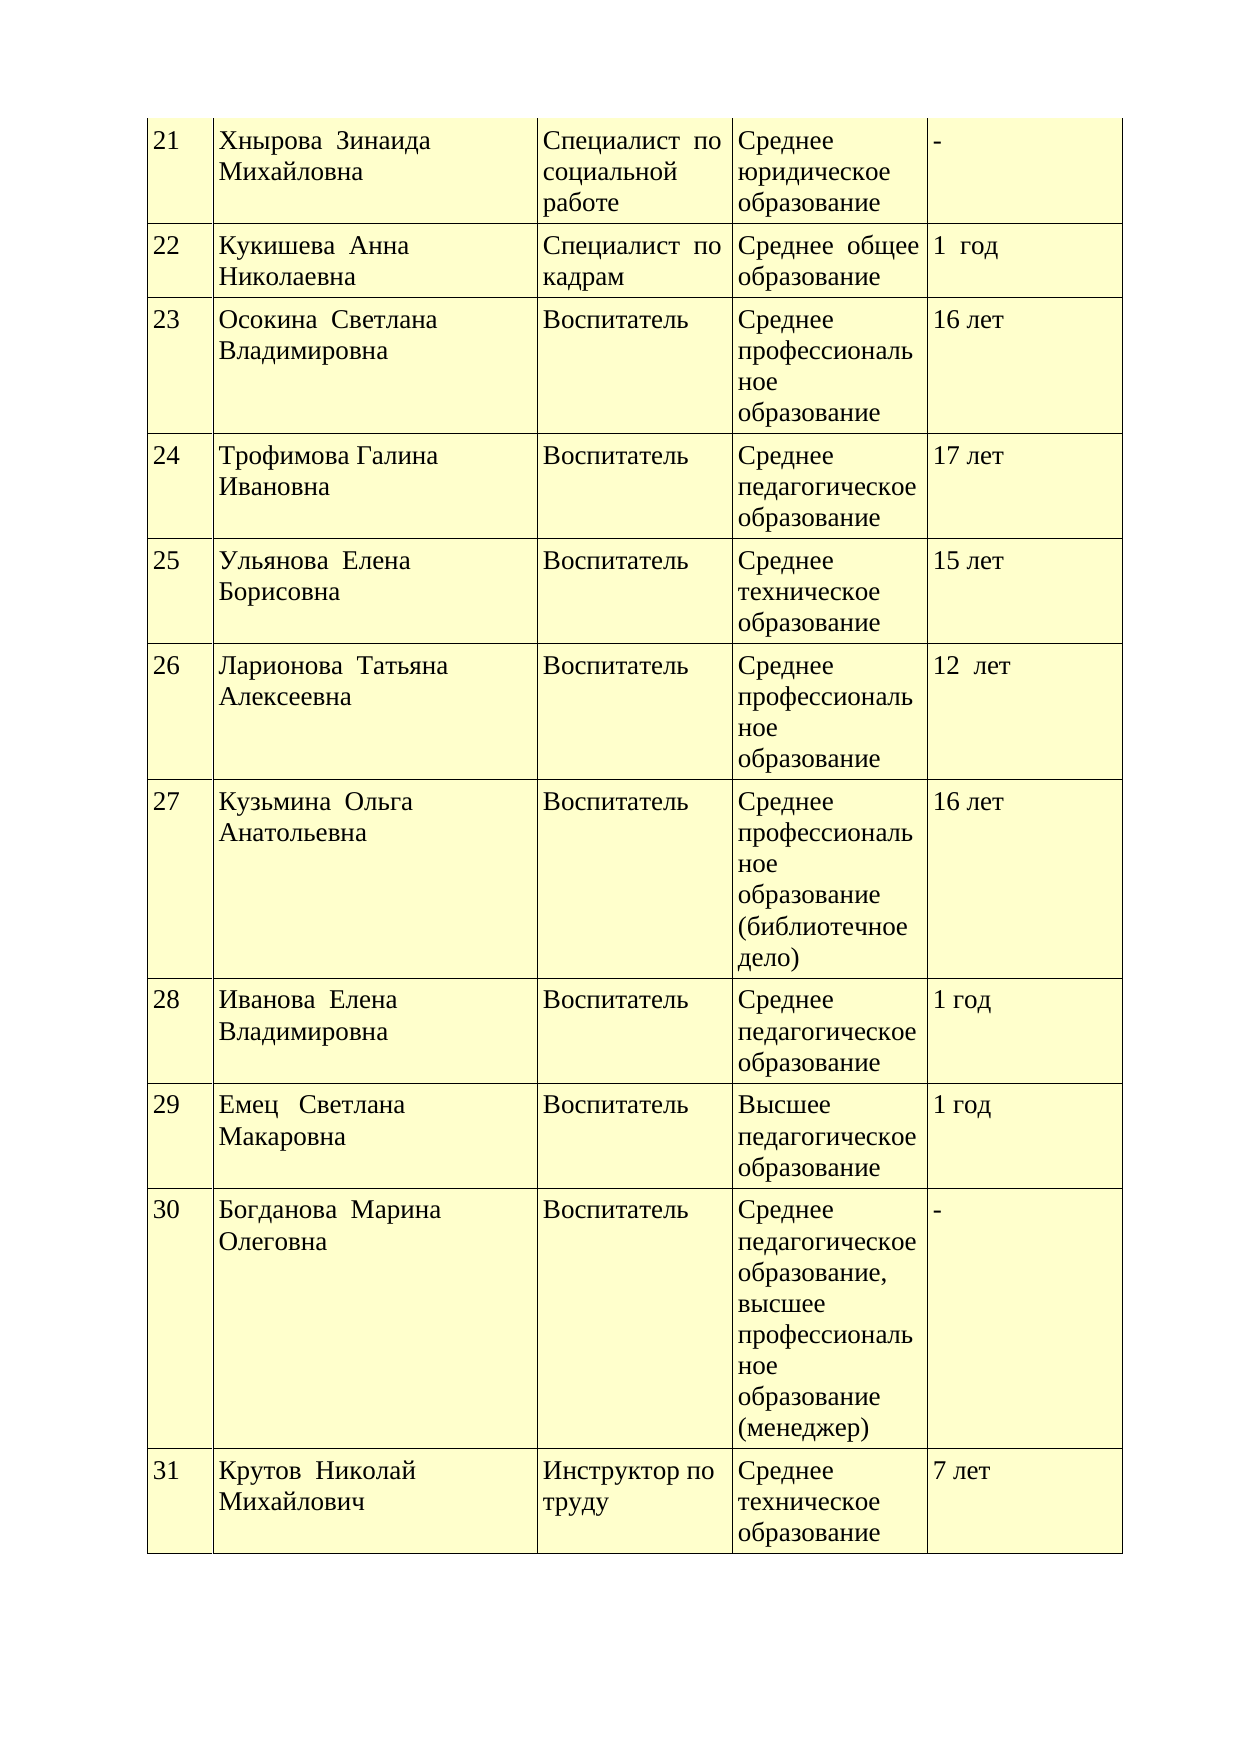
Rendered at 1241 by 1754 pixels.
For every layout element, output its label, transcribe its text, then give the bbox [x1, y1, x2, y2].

table_cell 16 лет [928, 780, 1122, 978]
table_cell Среднее педагогическоеобразование, высшее профессиональное образование (менеджер) [733, 1189, 927, 1448]
table_cell 28 [148, 979, 212, 1083]
table_cell - [928, 118, 1122, 223]
table_cell Воспитатель [538, 1084, 732, 1188]
table_cell Воспитатель [538, 644, 732, 779]
table_cell Среднее юридическое образование [733, 118, 927, 223]
table_cell Среднее профессиональное образование [733, 298, 927, 433]
table_cell Среднее педагогическоеобразование [733, 979, 927, 1083]
table_cell 1 год [928, 224, 1122, 297]
table_cell Среднее педагогическоеобразование [733, 434, 927, 538]
table_cell Воспитатель [538, 1189, 732, 1448]
table_cell Емец Светлана Макаровна [214, 1084, 537, 1188]
table_cell 30 [148, 1189, 212, 1448]
table_cell Ларионова Татьяна Алексеевна [214, 644, 537, 779]
table_cell Ульянова Елена Борисовна [214, 539, 537, 643]
table_cell 7 лет [928, 1449, 1122, 1553]
table_cell Специалист по социальной работе [538, 118, 732, 223]
table_cell Иванова Елена Владимировна [214, 979, 537, 1083]
table_cell 31 [148, 1449, 212, 1553]
table_cell Воспитатель [538, 979, 732, 1083]
table_cell 22 [148, 224, 212, 297]
table_cell Кукишева Анна Николаевна [214, 224, 537, 297]
table_cell Осокина Светлана Владимировна [214, 298, 537, 433]
table_cell Среднее техническое образование [733, 539, 927, 643]
table_cell Высшее педагогическое образование [733, 1084, 927, 1188]
table_cell Воспитатель [538, 298, 732, 433]
table_cell 12 лет [928, 644, 1122, 779]
table_cell 24 [148, 434, 212, 538]
table_cell Среднее техническое образование [733, 1449, 927, 1553]
table_cell Кузьмина Ольга Анатольевна [214, 780, 537, 978]
table_cell Трофимова Галина Ивановна [214, 434, 537, 538]
table_cell 27 [148, 780, 212, 978]
table_cell Среднее общее образование [733, 224, 927, 297]
table_cell 15 лет [928, 539, 1122, 643]
table_cell 26 [148, 644, 212, 779]
table_cell Хнырова Зинаида Михайловна [214, 118, 537, 223]
table_cell Среднее профессиональное образование (библиотечное дело) [733, 780, 927, 978]
table_cell Воспитатель [538, 780, 732, 978]
table_cell Богданова Марина Олеговна [214, 1189, 537, 1448]
table_cell 29 [148, 1084, 212, 1188]
table_cell 1 год [928, 1084, 1122, 1188]
table_cell Воспитатель [538, 539, 732, 643]
table_cell 1 год [928, 979, 1122, 1083]
table_cell Специалист по кадрам [538, 224, 732, 297]
table_cell Среднее профессиональное образование [733, 644, 927, 779]
table_cell 25 [148, 539, 212, 643]
table_cell 16 лет [928, 298, 1122, 433]
table_cell 23 [148, 298, 212, 433]
table_cell Воспитатель [538, 434, 732, 538]
table_cell Инструктор по труду [538, 1449, 732, 1553]
table_cell 21 [148, 118, 212, 223]
table_cell - [928, 1189, 1122, 1448]
table_cell Крутов Николай Михайлович [214, 1449, 537, 1553]
table_cell 17 лет [928, 434, 1122, 538]
